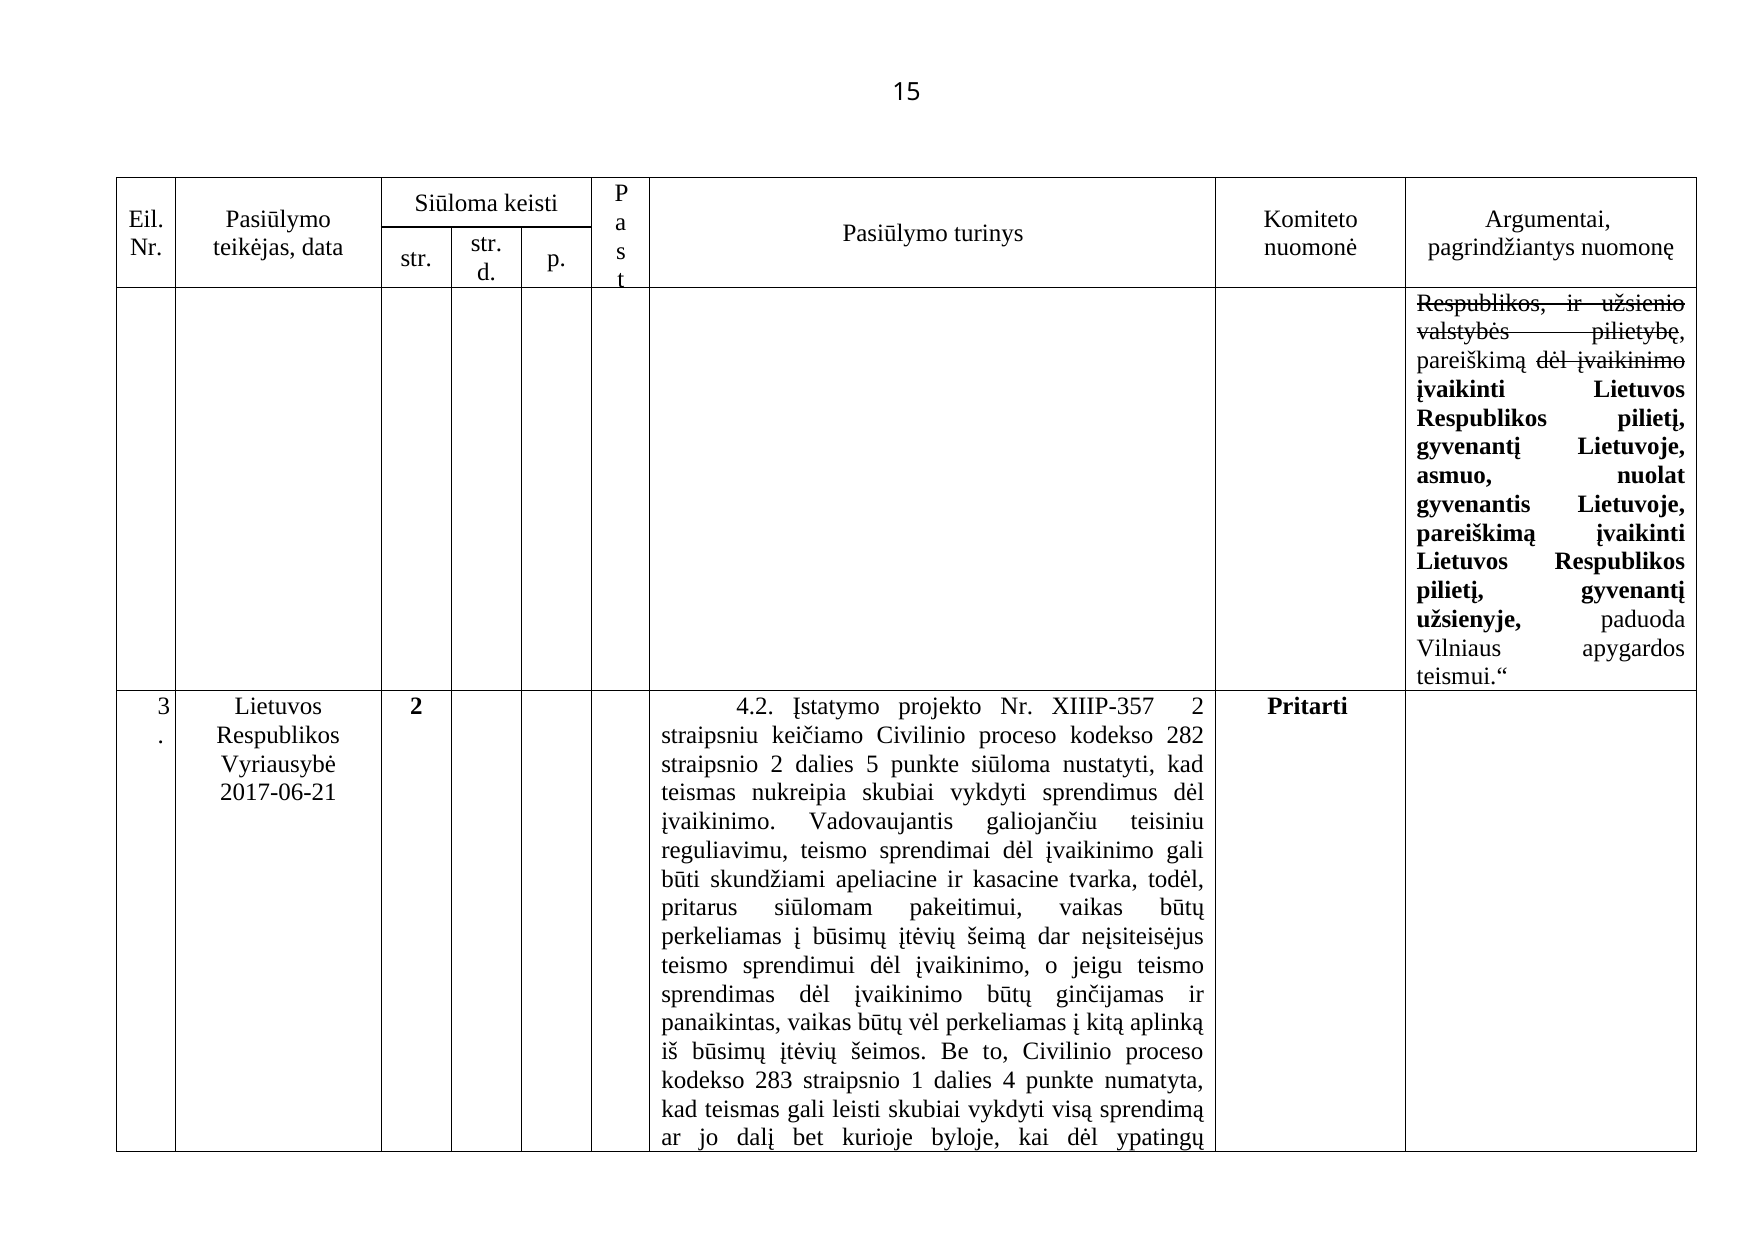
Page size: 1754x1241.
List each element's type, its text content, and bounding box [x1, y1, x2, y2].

table_header Komiteto nuomonė [1216, 178, 1405, 287]
table_cell [117, 288, 175, 690]
table_header Eil. Nr. [117, 178, 175, 287]
table_cell str. [382, 228, 451, 287]
table_cell 4.2. Įstatymo projekto Nr. XIIIP-357 2 straipsniu keičiamo Civilinio proceso kodekso 282 straipsnio 2 dalies 5 punkte siūloma nustatyti, kad teismas nukreipia skubiai vykdyti sprendimus dėl įvaikinimo. Vadovaujantis galiojančiu teisiniu reguliavimu, teismo sprendimai dėl įvaikinimo gali būti skundžiami apeliacine ir kasacine tvarka, todėl, pritarus siūlomam pakeitimui, vaikas būtų perkeliamas į būsimų įtėvių šeimą dar neįsiteisėjus teismo sprendimui dėl įvaikinimo, o jeigu teismo sprendimas dėl įvaikinimo būtų ginčijamas ir panaikintas, vaikas būtų vėl perkeliamas į kitą aplinką iš būsimų įtėvių šeimos. Be to, Civilinio proceso kodekso 283 straipsnio 1 dalies 4 punkte numatyta, kad teismas gali leisti skubiai vykdyti visą sprendimą ar jo dalį bet kurioje byloje, kai dėl ypatingų [650, 691, 1215, 1151]
table_cell [522, 691, 591, 1151]
table_cell Lietuvos Respublikos Vyriausybė 2017-06-21 [176, 691, 381, 1151]
table_cell [117, 691, 175, 1151]
table_cell [452, 288, 521, 690]
table_cell [1406, 691, 1696, 1151]
table_header Pastabos [592, 178, 649, 287]
table_cell 2 [382, 691, 451, 1151]
table_header Siūloma keisti [382, 178, 591, 226]
table_cell [592, 691, 649, 1151]
table_header Pasiūlymo turinys [650, 178, 1215, 287]
table_cell Pritarti [1216, 691, 1405, 1151]
table_cell p. [522, 228, 591, 287]
table_cell [382, 288, 451, 690]
table_cell str. d. [452, 228, 521, 287]
table_cell [452, 691, 521, 1151]
table_cell [650, 288, 1215, 690]
table_cell Respublikos, ir užsienio valstybės pilietybę, pareiškimą dėl įvaikinimo įvaikinti Lietuvos Respublikos pilietį, gyvenantį Lietuvoje, asmuo, nuolat gyvenantis Lietuvoje, pareiškimą įvaikinti Lietuvos Respublikos pilietį, gyvenantį užsienyje, paduoda Vilniaus apygardos teismui.“ [1406, 288, 1696, 690]
table_cell [176, 288, 381, 690]
table_header Argumentai, pagrindžiantys nuomonę [1406, 178, 1696, 287]
table_header Pasiūlymo teikėjas, data [176, 178, 381, 287]
table_cell [522, 288, 591, 690]
table_cell [1216, 288, 1405, 690]
table_cell [592, 288, 649, 690]
